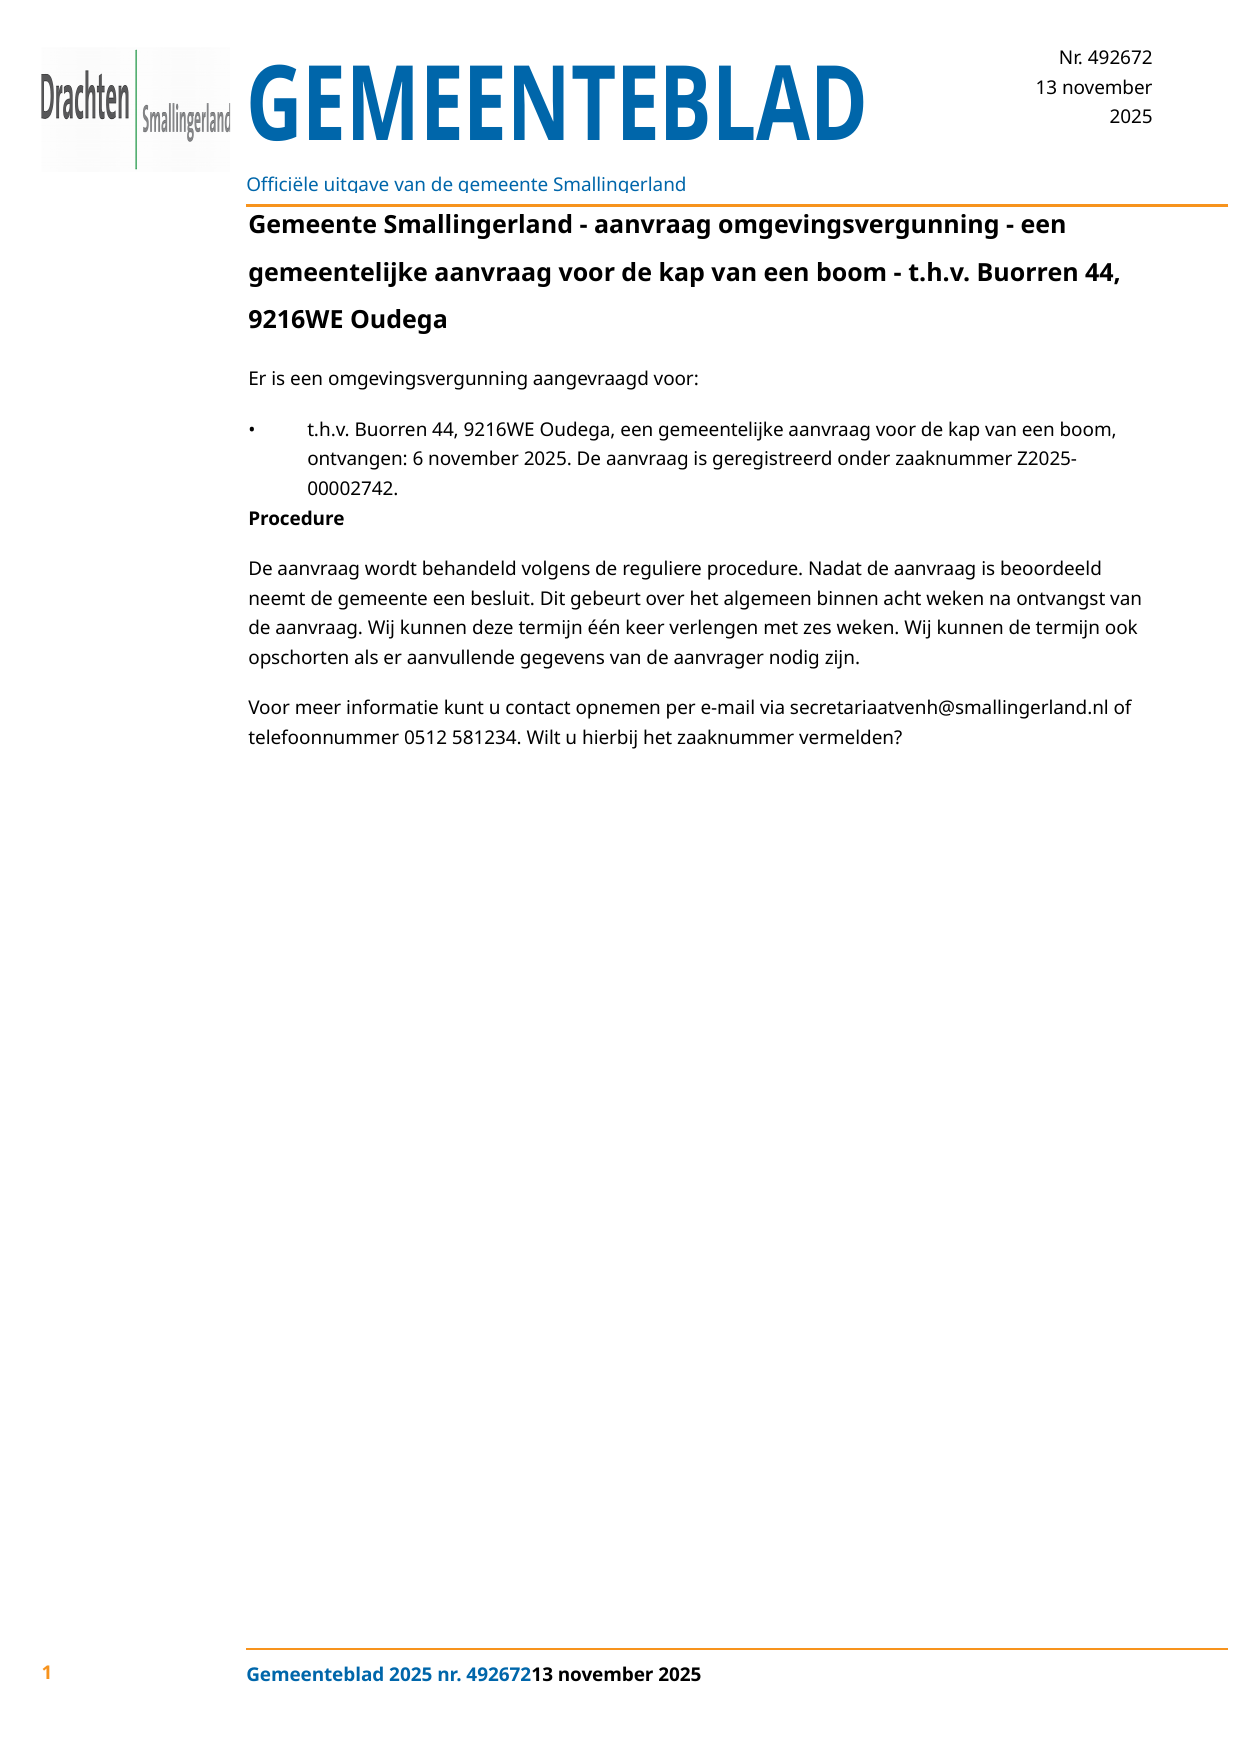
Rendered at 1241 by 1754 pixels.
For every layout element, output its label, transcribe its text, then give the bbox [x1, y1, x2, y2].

text De aanvraag wordt behandeld volgens de reguliere procedure. Nadat de aanvraag is beoordeeld neemt de gemeente een besluit. Dit gebeurt over het algemeen binnen acht weken na ontvangst van de aanvraag. Wij kunnen deze termijn één keer verlengen met zes weken. Wij kunnen de termijn ook opschorten als er aanvullende gegevens van de aanvrager nodig zijn. [248, 555, 1152, 669]
picture [41, 47, 231, 172]
text Er is een omgevingsvergunning aangevraagd voor: [248, 366, 1152, 391]
text Voor meer informatie kunt u contact opnemen per e-mail via secretariaatvenh@smallingerland.nl of telefoonnummer 0512 581234. Wilt u hierbij het zaaknummer vermelden? [248, 694, 1152, 749]
text Procedure [248, 505, 1152, 530]
list t.h.v. Buorren 44, 9216WE Oudega, een gemeentelijke aanvraag voor de kap van een boom, ontvangen: 6 november 2025. De aanvraag is geregistreerd onder zaaknummer Z2025-00002742. [248, 416, 1152, 501]
text Gemeente Smallingerland - aanvraag omgevingsvergunning - een gemeentelijke aanvraag voor de kap van een boom - t.h.v. Buorren 44, 9216WE Oudega [248, 207, 1152, 336]
